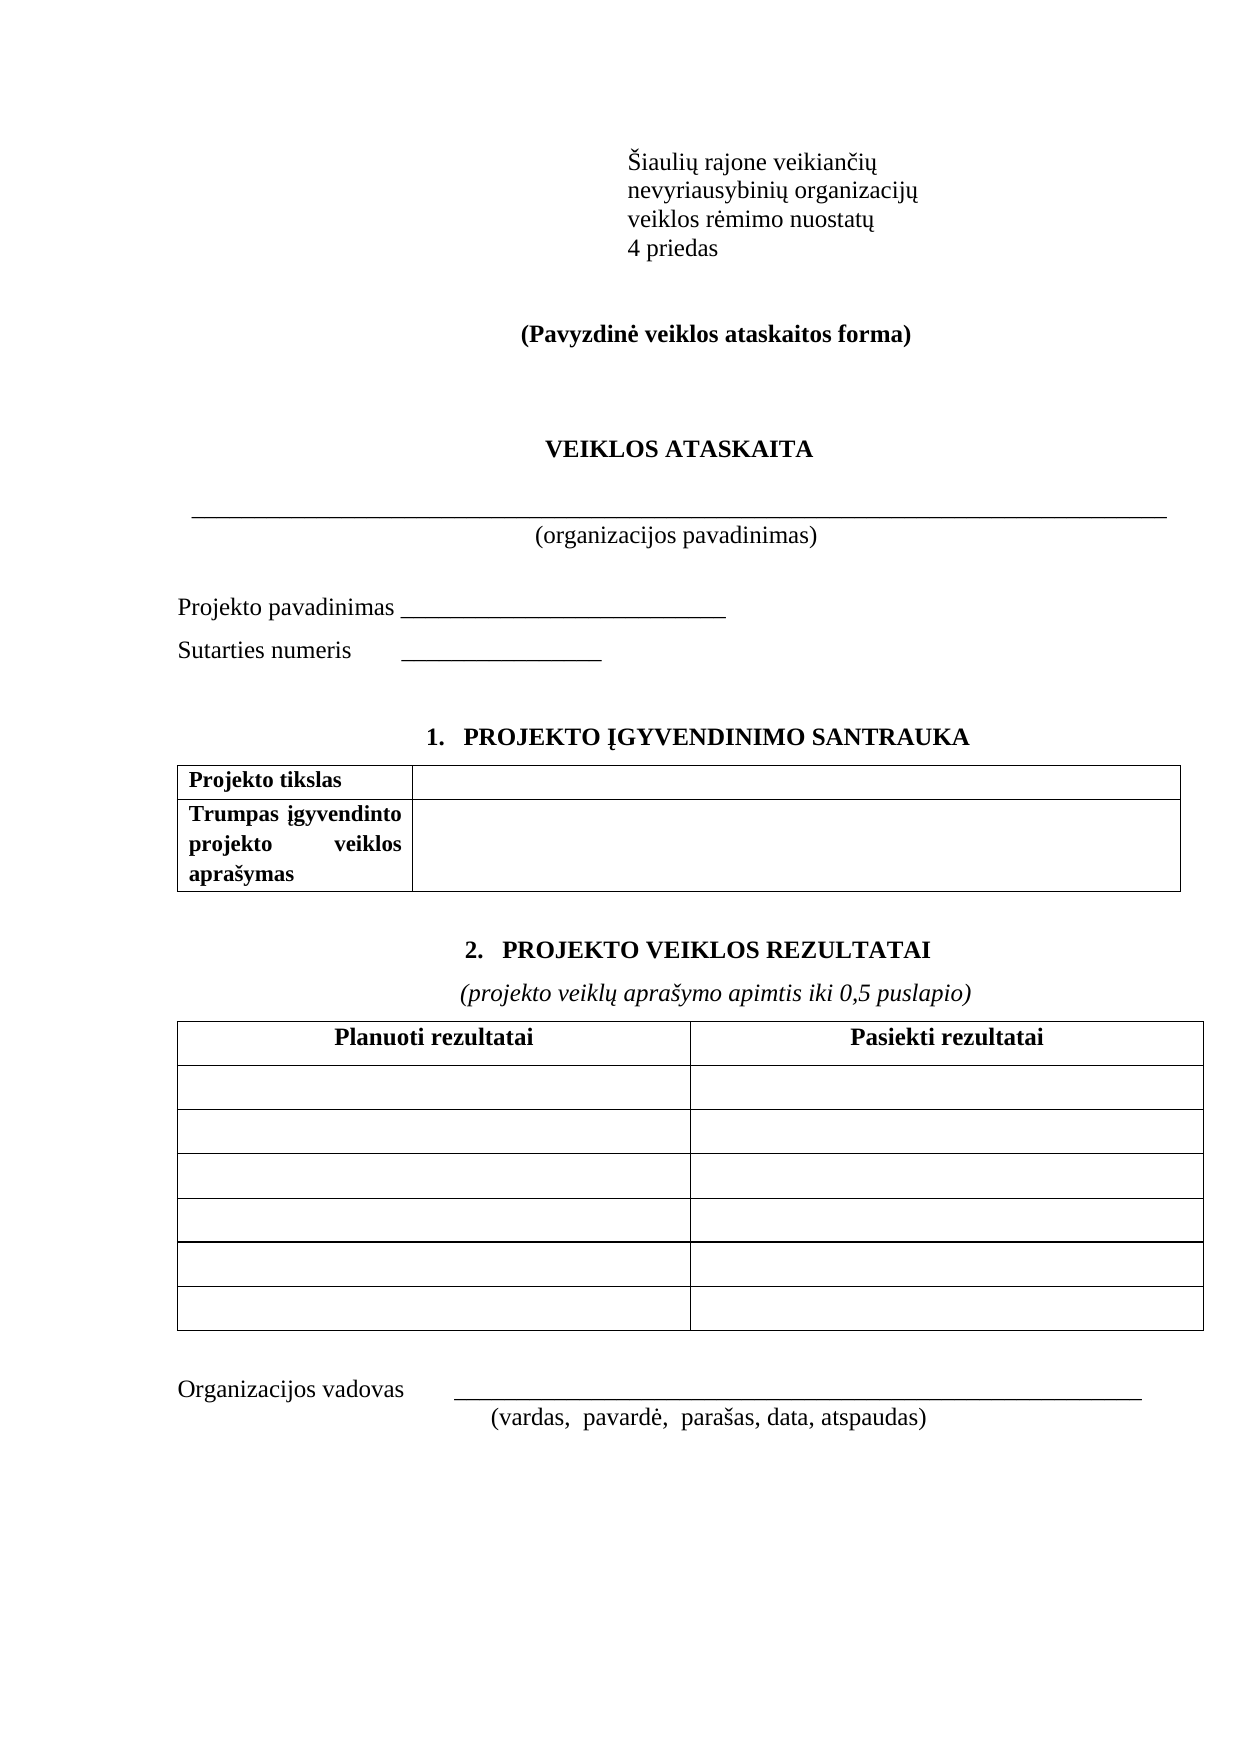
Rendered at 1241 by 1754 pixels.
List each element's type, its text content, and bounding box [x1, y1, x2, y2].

table_cell [691, 1154, 1203, 1197]
text ______________________________________________________________________________ [177, 492, 1181, 521]
table_cell [178, 1287, 690, 1329]
text (projekto veiklų aprašymo apimtis iki 0,5 puslapio) [252, 978, 1181, 1007]
table_header Planuoti rezultatai [178, 1022, 690, 1065]
table_cell [178, 1154, 690, 1197]
table_header [413, 766, 1180, 799]
text (Pavyzdinė veiklos ataskaitos forma) [177, 319, 1181, 348]
table_cell [413, 800, 1180, 891]
table_cell [178, 1110, 690, 1153]
text Projekto pavadinimas __________________________ [177, 592, 1181, 621]
table_cell [178, 1243, 690, 1286]
text 2. PROJEKTO VEIKLOS REZULTATAI [215, 935, 1181, 964]
table_cell [178, 1199, 690, 1241]
table_cell [691, 1066, 1203, 1109]
text nevyriausybinių organizacijų [177, 176, 1181, 204]
table_cell [178, 1066, 690, 1109]
table_cell Trumpas įgyvendinto projekto veiklos aprašymas [178, 800, 412, 891]
table_cell [691, 1287, 1203, 1329]
table_header Pasiekti rezultatai [691, 1022, 1203, 1065]
text VEIKLOS ATASKAITA [177, 434, 1181, 463]
text Sutarties numeris ________________ [177, 636, 1181, 664]
text (vardas, pavardė, parašas, data, atspaudas) [177, 1402, 1181, 1438]
table_cell [691, 1110, 1203, 1153]
text 4 priedas [177, 233, 1181, 262]
text Šiaulių rajone veikiančių [177, 147, 1181, 176]
text 1. PROJEKTO ĮGYVENDINIMO SANTRAUKA [215, 722, 1181, 751]
text (organizacijos pavadinimas) [177, 521, 1181, 549]
text veiklos rėmimo nuostatų [177, 204, 1181, 233]
table_header Projekto tikslas [178, 766, 412, 799]
table_cell [691, 1243, 1203, 1286]
table_cell [691, 1199, 1203, 1241]
text Organizacijos vadovas _______________________________________________________ [177, 1374, 1181, 1402]
